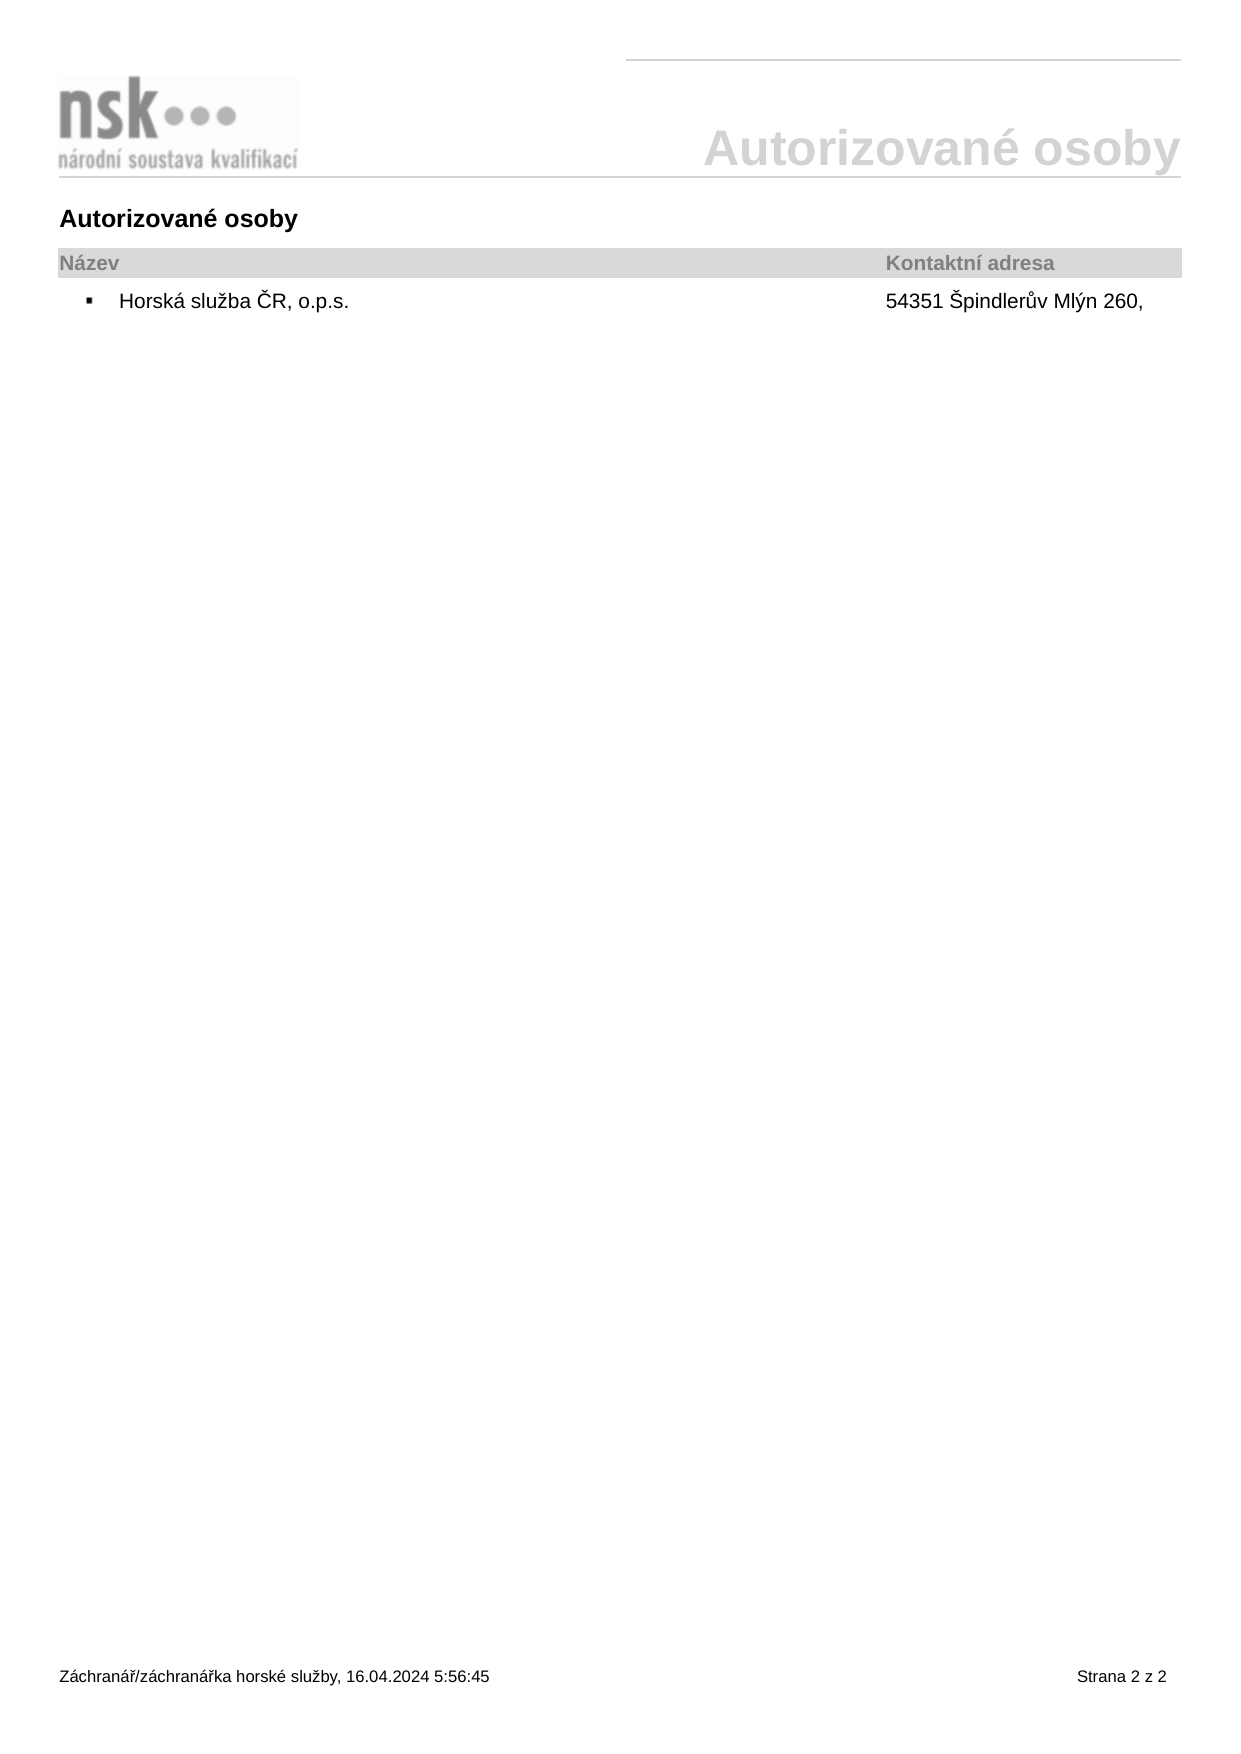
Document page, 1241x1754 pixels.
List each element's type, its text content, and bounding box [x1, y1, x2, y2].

table_cell [59, 194, 119, 200]
table_cell [619, 59, 626, 170]
table_cell [59, 278, 119, 288]
table_cell [626, 314, 860, 614]
table_cell [626, 1436, 860, 1658]
table_cell [59, 314, 119, 614]
table_cell [618, 314, 626, 614]
picture [59, 288, 119, 313]
table_cell [886, 194, 1167, 200]
table_cell 54351 Špindlerův Mlýn 260, [886, 289, 1181, 314]
table_cell [1167, 1658, 1181, 1694]
table_cell [1167, 314, 1181, 614]
table_cell [860, 314, 886, 614]
table_cell Kontaktní adresa [886, 250, 1180, 277]
table_cell [1167, 278, 1181, 289]
table_cell [481, 1436, 617, 1658]
table_cell [886, 1214, 1167, 1436]
table_cell [860, 236, 886, 248]
table_cell [886, 1436, 1167, 1658]
table_cell [481, 914, 617, 1214]
table_cell [59, 236, 119, 248]
table_cell [1167, 914, 1181, 1214]
table_cell Autorizované osoby [626, 61, 1181, 176]
table_cell [119, 1214, 481, 1436]
table_cell [618, 1214, 626, 1436]
table_cell [119, 1436, 481, 1658]
table_cell [481, 1214, 617, 1436]
table_cell [860, 914, 886, 1214]
table_cell [618, 914, 626, 1214]
table_cell [119, 278, 481, 289]
table_cell [1167, 194, 1181, 200]
table_cell [618, 278, 626, 289]
table_cell [1167, 1436, 1181, 1658]
table_cell [886, 314, 1167, 614]
table_cell [618, 194, 626, 200]
table_cell [59, 178, 1181, 194]
table_cell [626, 914, 860, 1214]
table_cell [481, 171, 617, 176]
table_cell Autorizované osoby [59, 200, 1181, 236]
table_cell [1167, 1214, 1181, 1436]
table_cell [618, 170, 626, 176]
table_cell [119, 194, 481, 200]
picture [57, 59, 619, 171]
table_cell [481, 614, 617, 914]
table_cell [59, 614, 119, 914]
table_cell [626, 236, 860, 248]
table_cell [119, 614, 481, 914]
table_cell [618, 236, 626, 248]
table_cell [119, 171, 481, 176]
table_cell [59, 1214, 119, 1436]
table_cell [860, 614, 886, 914]
table_cell [860, 1214, 886, 1436]
table_cell [626, 1214, 860, 1436]
table_cell [860, 278, 886, 289]
table_cell [119, 314, 481, 614]
table_cell Strana 2 z 2 [860, 1658, 1167, 1694]
table_cell [481, 278, 617, 289]
table_cell [481, 314, 617, 614]
table_cell [1167, 614, 1181, 914]
table_cell [626, 194, 860, 200]
table_cell [626, 278, 860, 289]
table_cell [59, 914, 119, 1214]
table_cell [618, 1436, 626, 1658]
table_cell [886, 278, 1167, 289]
table_cell [59, 171, 119, 176]
table_cell [886, 236, 1167, 248]
table_cell Horská služba ČR, o.p.s. [119, 289, 886, 314]
table_cell Název [60, 250, 885, 277]
table_cell [886, 914, 1167, 1214]
table_cell [626, 614, 860, 914]
table_cell [59, 1436, 119, 1658]
table_cell [481, 236, 617, 248]
table_cell Záchranář/záchranářka horské služby, 16.04.2024 5:56:45 [59, 1658, 860, 1694]
table_cell [481, 194, 617, 200]
table_cell [886, 614, 1167, 914]
table_cell [119, 914, 481, 1214]
table_cell [860, 194, 886, 200]
table_cell [618, 614, 626, 914]
table_cell [119, 236, 481, 248]
table_cell [860, 1436, 886, 1658]
table_cell [1167, 236, 1181, 248]
